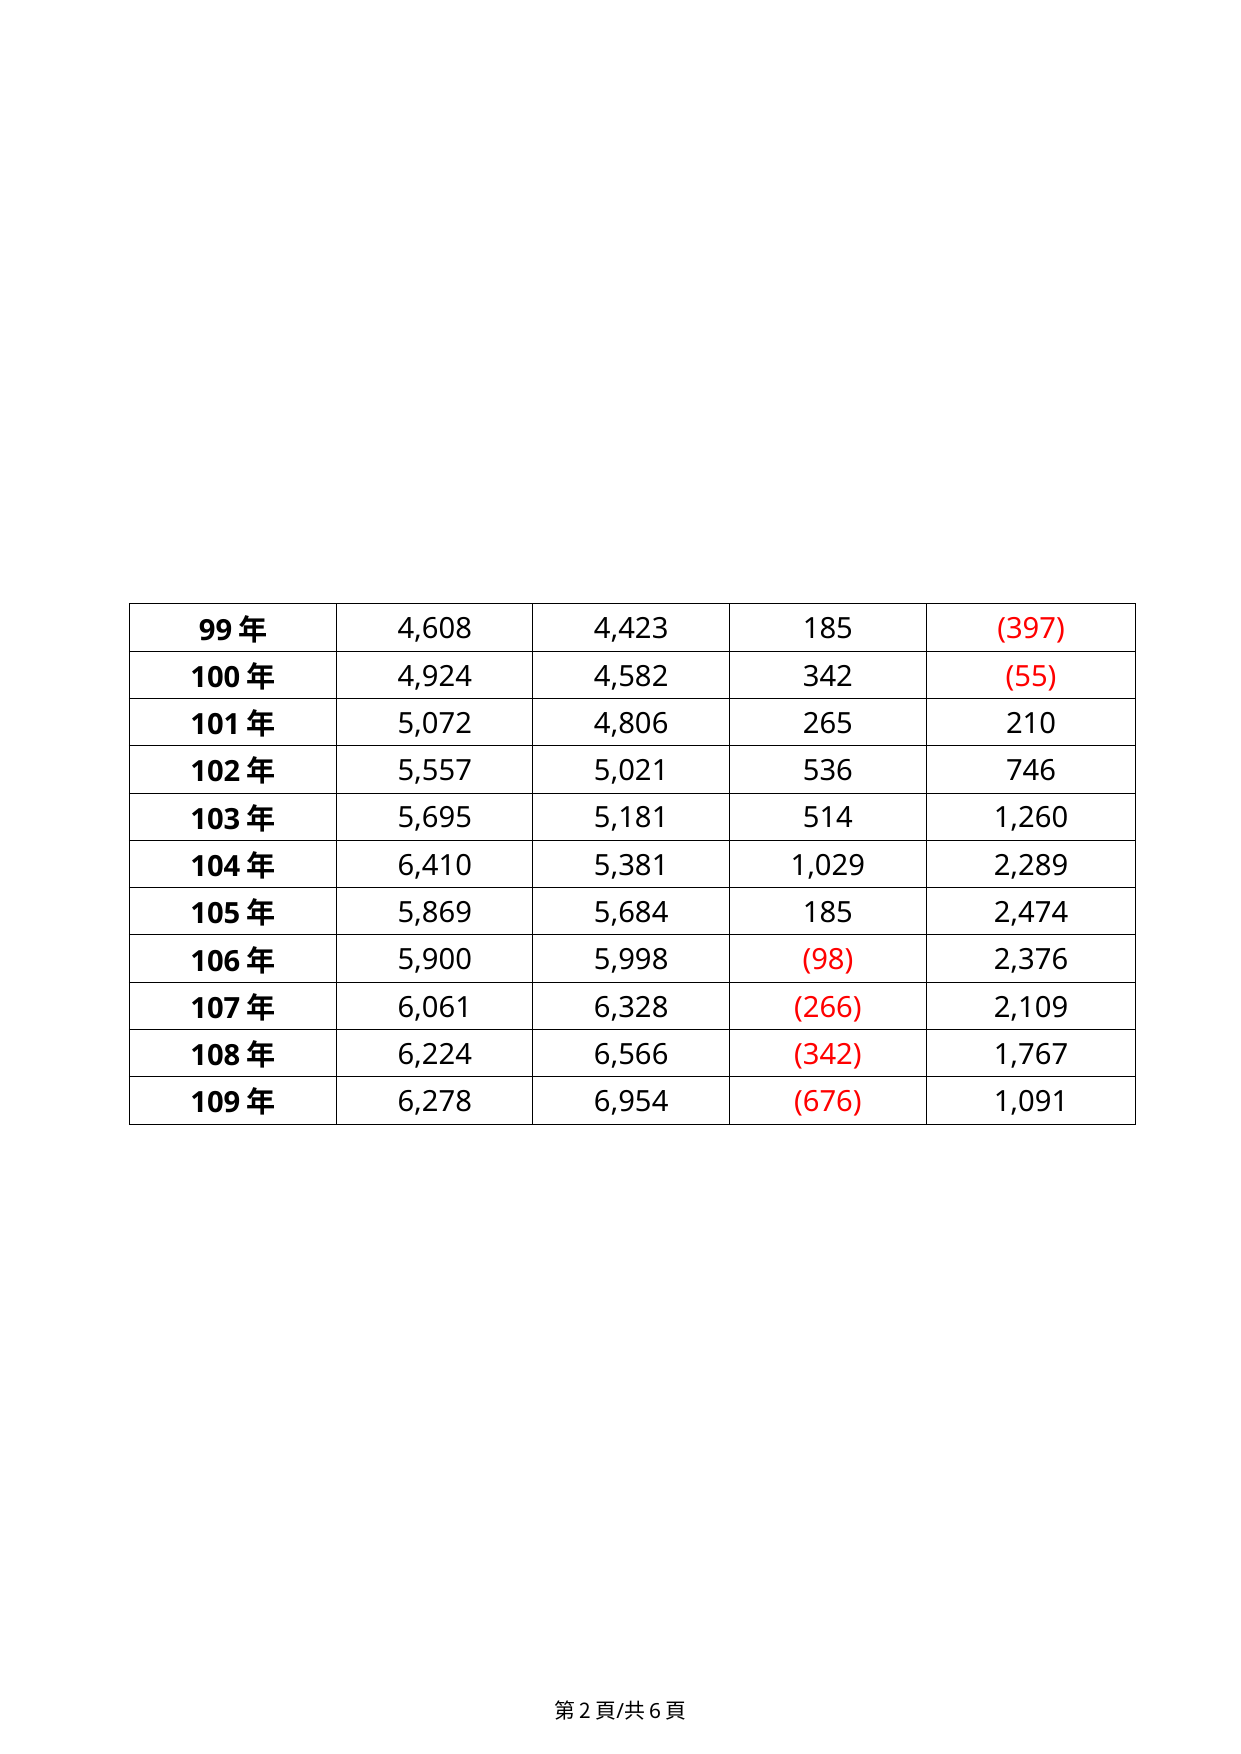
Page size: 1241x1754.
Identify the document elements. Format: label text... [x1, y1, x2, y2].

table_cell 100年 [130, 652, 336, 698]
table_cell 4,806 [533, 699, 729, 745]
table_cell 514 [730, 794, 926, 840]
table_cell 342 [730, 652, 926, 698]
table_cell 6,061 [337, 983, 532, 1029]
table_cell (98) [730, 935, 926, 982]
table_cell 109年 [130, 1077, 336, 1123]
table_cell 6,328 [533, 983, 729, 1029]
table_cell 5,869 [337, 888, 532, 934]
table_cell 2,289 [927, 841, 1135, 887]
table_cell 106年 [130, 935, 336, 982]
table_cell 5,072 [337, 699, 532, 745]
table_cell 1,260 [927, 794, 1135, 840]
table_cell 4,924 [337, 652, 532, 698]
table_cell 6,566 [533, 1030, 729, 1076]
table_cell 102年 [130, 746, 336, 792]
table_cell 1,767 [927, 1030, 1135, 1076]
table_cell 5,557 [337, 746, 532, 792]
table_cell 108年 [130, 1030, 336, 1076]
table_cell 105年 [130, 888, 336, 934]
table_cell 2,376 [927, 935, 1135, 982]
table_cell 185 [730, 604, 926, 651]
table_cell 5,695 [337, 794, 532, 840]
table_cell 103年 [130, 794, 336, 840]
table_cell (397) [927, 604, 1135, 651]
table_cell (342) [730, 1030, 926, 1076]
table_cell (55) [927, 652, 1135, 698]
table_cell 4,582 [533, 652, 729, 698]
table_cell 5,900 [337, 935, 532, 982]
table_cell 1,029 [730, 841, 926, 887]
table_cell 6,224 [337, 1030, 532, 1076]
table_cell 5,684 [533, 888, 729, 934]
table_cell 265 [730, 699, 926, 745]
table_cell 6,278 [337, 1077, 532, 1123]
table_cell 104年 [130, 841, 336, 887]
table_cell (676) [730, 1077, 926, 1123]
table_cell 746 [927, 746, 1135, 792]
table_cell 5,381 [533, 841, 729, 887]
table_cell 536 [730, 746, 926, 792]
table_cell 185 [730, 888, 926, 934]
table_cell 107年 [130, 983, 336, 1029]
table_cell 4,423 [533, 604, 729, 651]
table_cell (266) [730, 983, 926, 1029]
table_cell 99年 [130, 604, 336, 651]
table_cell 5,181 [533, 794, 729, 840]
table_cell 1,091 [927, 1077, 1135, 1123]
table_cell 6,954 [533, 1077, 729, 1123]
table_cell 210 [927, 699, 1135, 745]
table_cell 101年 [130, 699, 336, 745]
table_cell 2,109 [927, 983, 1135, 1029]
table_cell 5,021 [533, 746, 729, 792]
table_cell 4,608 [337, 604, 532, 651]
table_cell 6,410 [337, 841, 532, 887]
table_cell 5,998 [533, 935, 729, 982]
table_cell 2,474 [927, 888, 1135, 934]
